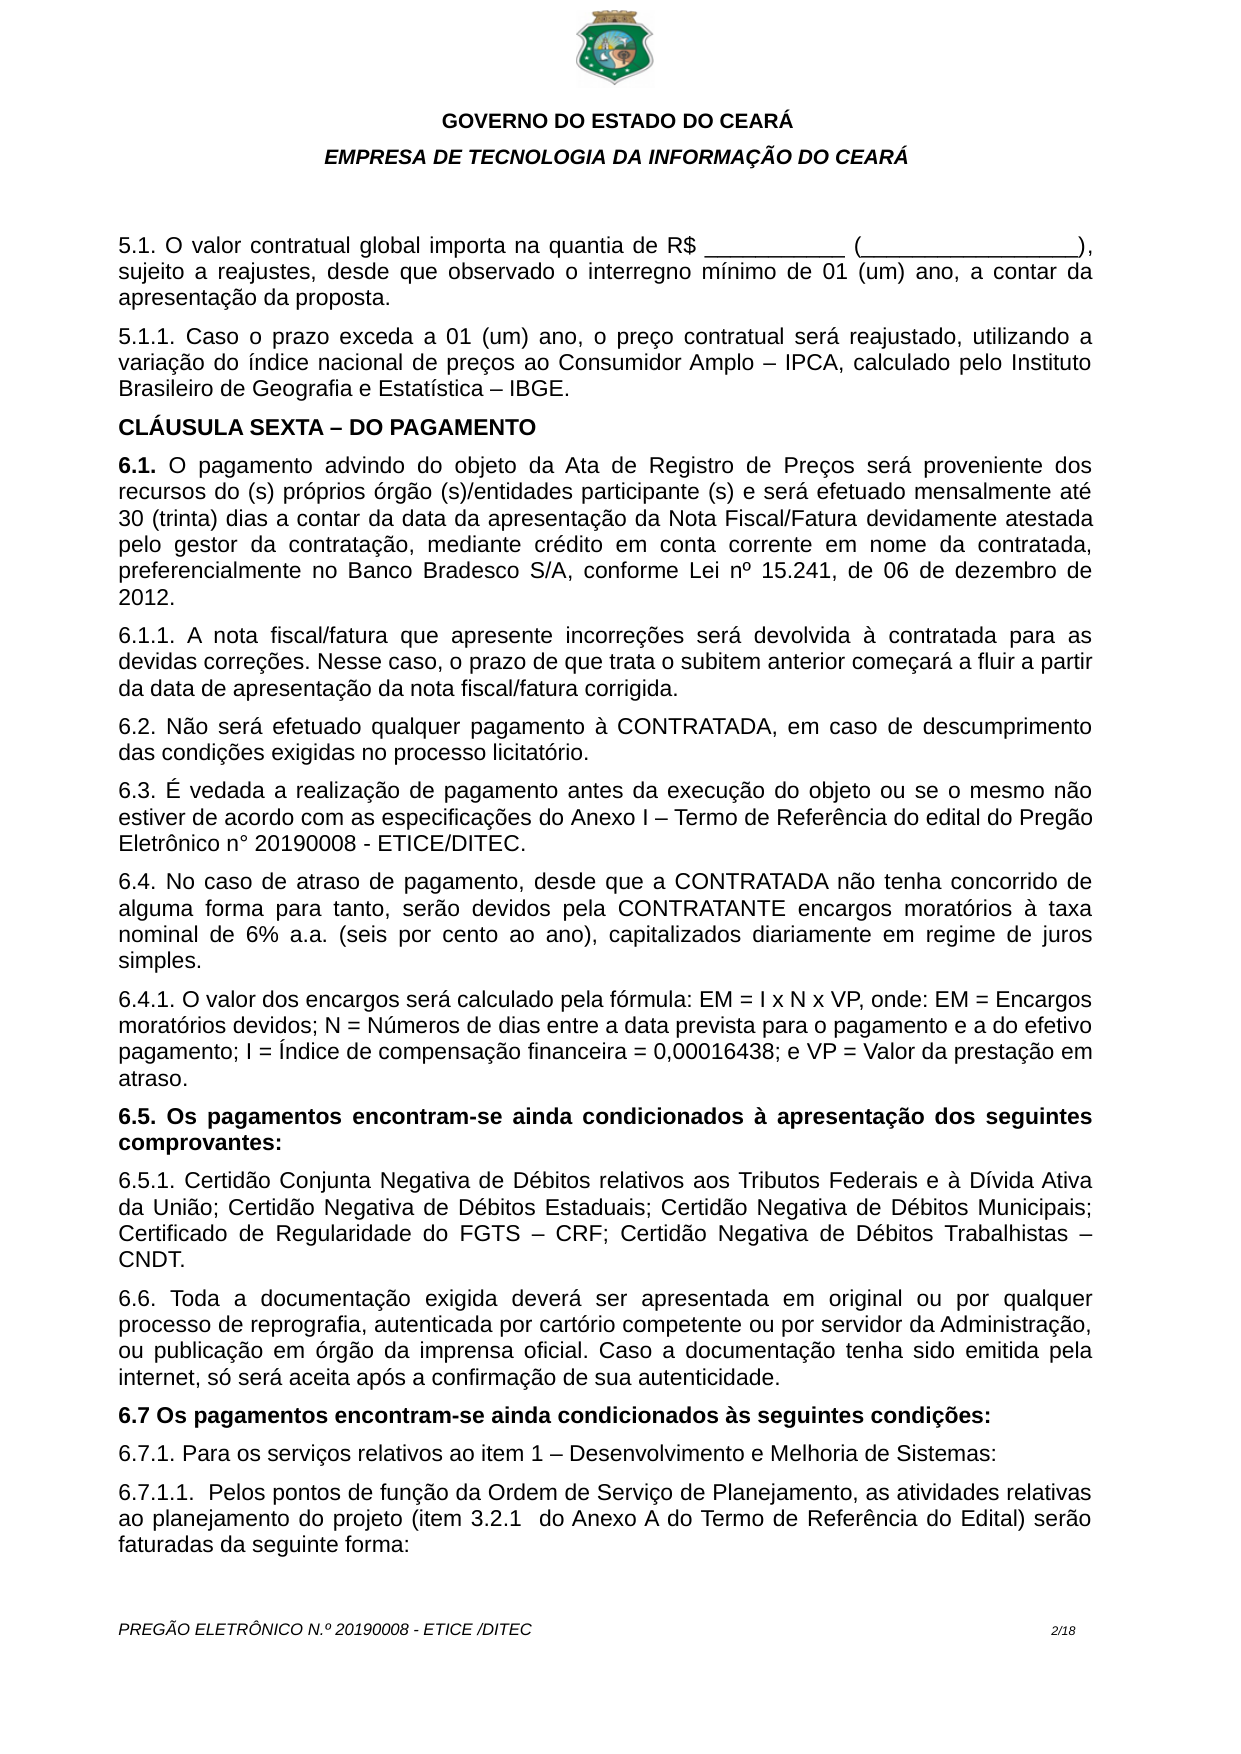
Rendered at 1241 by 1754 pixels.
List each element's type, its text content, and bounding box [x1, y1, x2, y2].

text 5.1.1. Caso o prazo exceda a 01 (um) ano, o preço contratual será reajustado, utilizando a variação do índice nacional de preços ao Consumidor Amplo – IPCA, calculado pelo Instituto Brasileiro de Geografia e Estatística – IBGE. [118, 323, 1093, 402]
text 6.7.1.1. Pelos pontos de função da Ordem de Serviço de Planejamento, as atividades relativas ao planejamento do projeto (item 3.2.1 do Anexo A do Termo de Referência do Edital) serão faturadas da seguinte forma: [118, 1478, 1093, 1557]
text 6.1. O pagamento advindo do objeto da Ata de Registro de Preços será proveniente dos recursos do (s) próprios órgão (s)/entidades participante (s) e será efetuado mensalmente até 30 (trinta) dias a contar da data da apresentação da Nota Fiscal/Fatura devidamente atestada pelo gestor da contratação, mediante crédito em conta corrente em nome da contratada, preferencialmente no Banco Bradesco S/A, conforme Lei nº 15.241, de 06 de dezembro de 2012. [118, 452, 1093, 610]
text 6.6. Toda a documentação exigida deverá ser apresentada em original ou por qualquer processo de reprografia, autenticada por cartório competente ou por servidor da Administração, ou publicação em órgão da imprensa oficial. Caso a documentação tenha sido emitida pela internet, só será aceita após a confirmação de sua autenticidade. [118, 1285, 1093, 1390]
text CLÁUSULA SEXTA – DO PAGAMENTO [118, 413, 1093, 440]
text 6.4. No caso de atraso de pagamento, desde que a CONTRATADA não tenha concorrido de alguma forma para tanto, serão devidos pela CONTRATANTE encargos moratórios à taxa nominal de 6% a.a. (seis por cento ao ano), capitalizados diariamente em regime de juros simples. [118, 868, 1093, 974]
text 5.1. O valor contratual global importa na quantia de R$ ___________ (_________________), sujeito a reajustes, desde que observado o interregno mínimo de 01 (um) ano, a contar da apresentação da proposta. [118, 232, 1093, 311]
text 6.4.1. O valor dos encargos será calculado pela fórmula: EM = I x N x VP, onde: EM = Encargos moratórios devidos; N = Números de dias entre a data prevista para o pagamento e a do efetivo pagamento; I = Índice de compensação financeira = 0,00016438; e VP = Valor da prestação em atraso. [118, 986, 1093, 1091]
text 6.2. Não será efetuado qualquer pagamento à CONTRATADA, em caso de descumprimento das condições exigidas no processo licitatório. [118, 713, 1093, 765]
text 6.7 Os pagamentos encontram-se ainda condicionados às seguintes condições: [118, 1402, 1093, 1428]
text 6.5. Os pagamentos encontram-se ainda condicionados à apresentação dos seguintes comprovantes: [118, 1103, 1093, 1156]
text 6.5.1. Certidão Conjunta Negativa de Débitos relativos aos Tributos Federais e à Dívida Ativa da União; Certidão Negativa de Débitos Estaduais; Certidão Negativa de Débitos Municipais; Certificado de Regularidade do FGTS – CRF; Certidão Negativa de Débitos Trabalhistas – CNDT. [118, 1167, 1093, 1273]
text 6.7.1. Para os serviços relativos ao item 1 – Desenvolvimento e Melhoria de Sistemas: [118, 1440, 1093, 1467]
text 6.1.1. A nota fiscal/fatura que apresente incorreções será devolvida à contratada para as devidas correções. Nesse caso, o prazo de que trata o subitem anterior começará a fluir a partir da data de apresentação da nota fiscal/fatura corrigida. [118, 622, 1093, 701]
text 6.3. É vedada a realização de pagamento antes da execução do objeto ou se o mesmo não estiver de acordo com as especificações do Anexo I – Termo de Referência do edital do Pregão Eletrônico n° 20190008 - ETICE/DITEC. [118, 777, 1093, 856]
